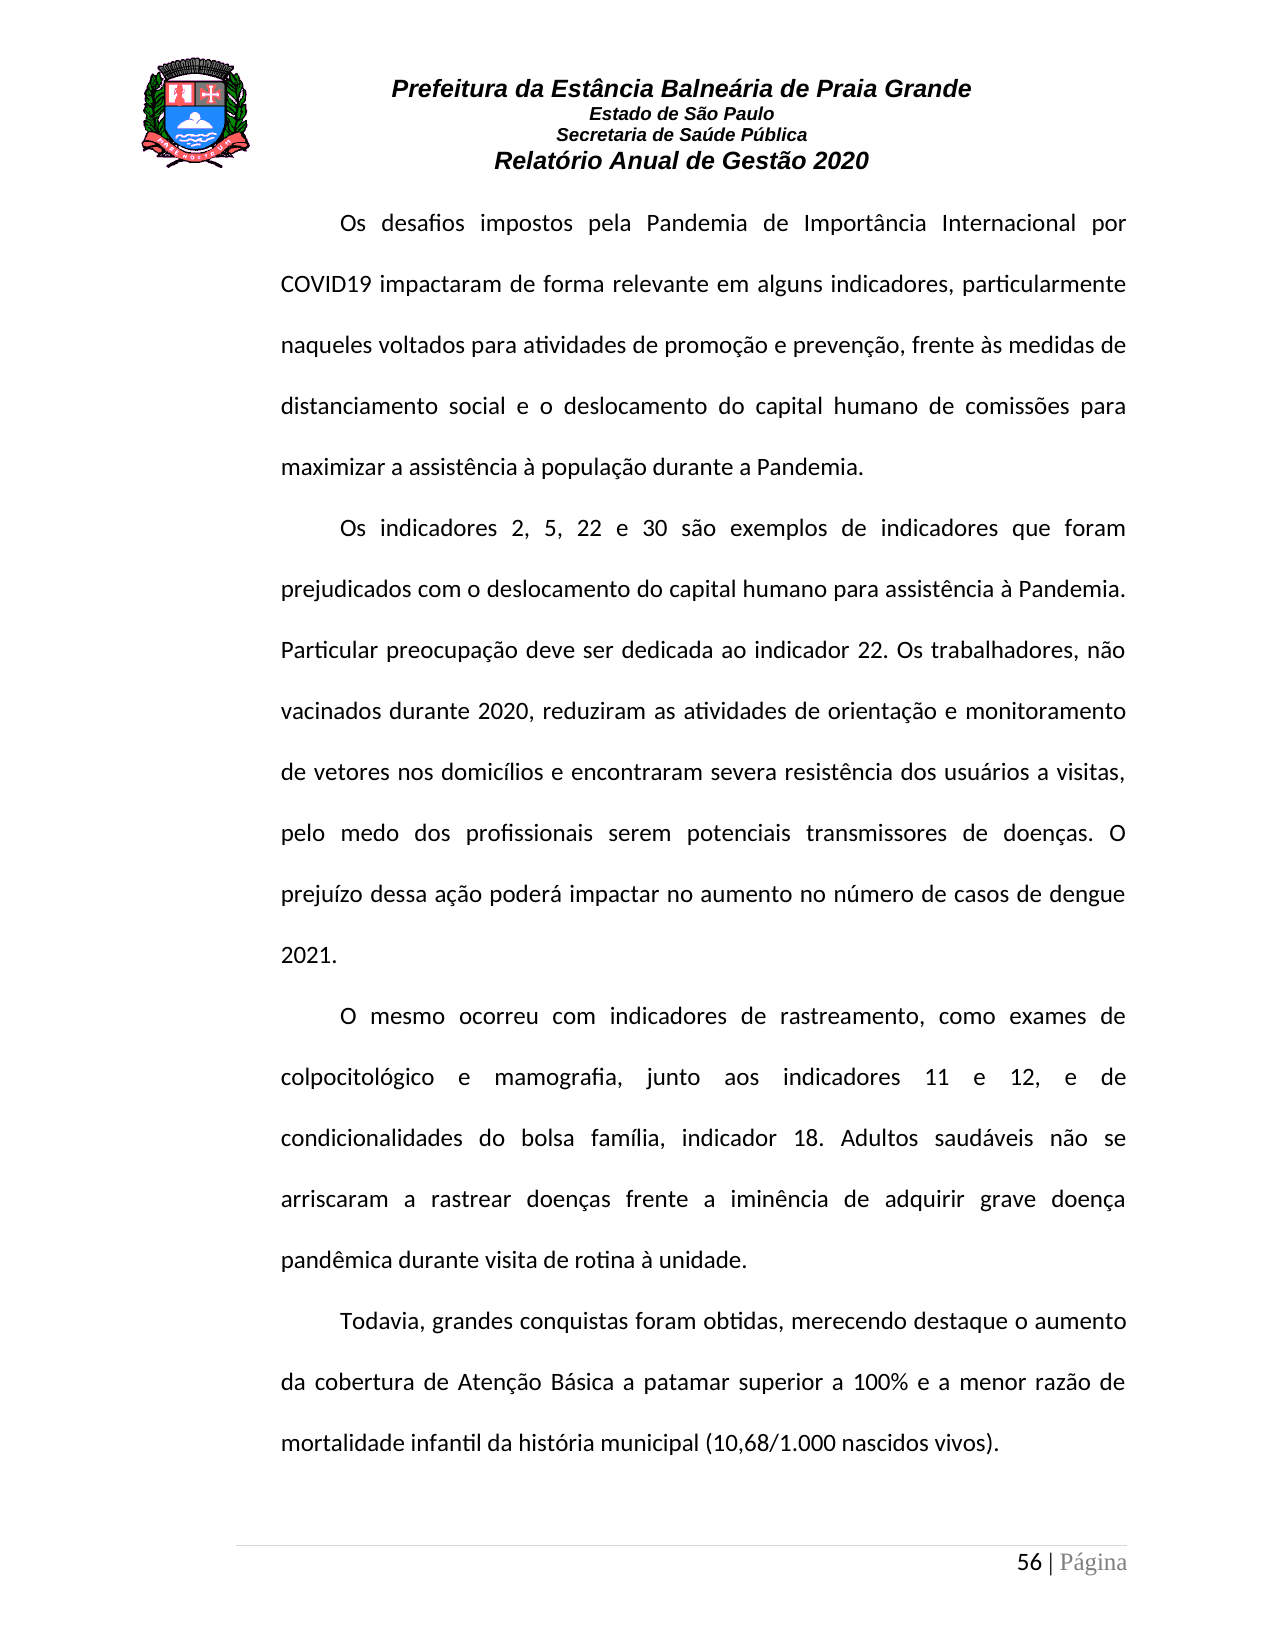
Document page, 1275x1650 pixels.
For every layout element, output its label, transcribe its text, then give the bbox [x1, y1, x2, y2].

text Os indicadores 2, 5, 22 e 30 são exemplos de indicadores que foram prejudicados com o deslocamento do capital humano para assistência à Pandemia. Particular preocupação deve ser dedicada ao indicador 22. Os trabalhadores, não vacinados durante 2020, reduziram as atividades de orientação e monitoramento de vetores nos domicílios e encontraram severa resistência dos usuários a visitas, pelo medo dos profissionais serem potenciais transmissores de doenças. O prejuízo dessa ação poderá impactar no aumento no número de casos de dengue 2021. [281, 512, 1127, 970]
picture [132, 55, 259, 172]
text Os desafios impostos pela Pandemia de Importância Internacional por COVID19 impactaram de forma relevante em alguns indicadores, particularmente naqueles voltados para atividades de promoção e prevenção, frente às medidas de distanciamento social e o deslocamento do capital humano de comissões para maximizar a assistência à população durante a Pandemia. [281, 207, 1127, 481]
text O mesmo ocorreu com indicadores de rastreamento, como exames de colpocitológico e mamografia, junto aos indicadores 11 e 12, e de condicionalidades do bolsa família, indicador 18. Adultos saudáveis não se arriscaram a rastrear doenças frente a iminência de adquirir grave doença pandêmica durante visita de rotina à unidade. [281, 1000, 1127, 1275]
text Todavia, grandes conquistas foram obtidas, merecendo destaque o aumento da cobertura de Atenção Básica a patamar superior a 100% e a menor razão de mortalidade infantil da história municipal (10,68/1.000 nascidos vivos). [281, 1306, 1127, 1458]
